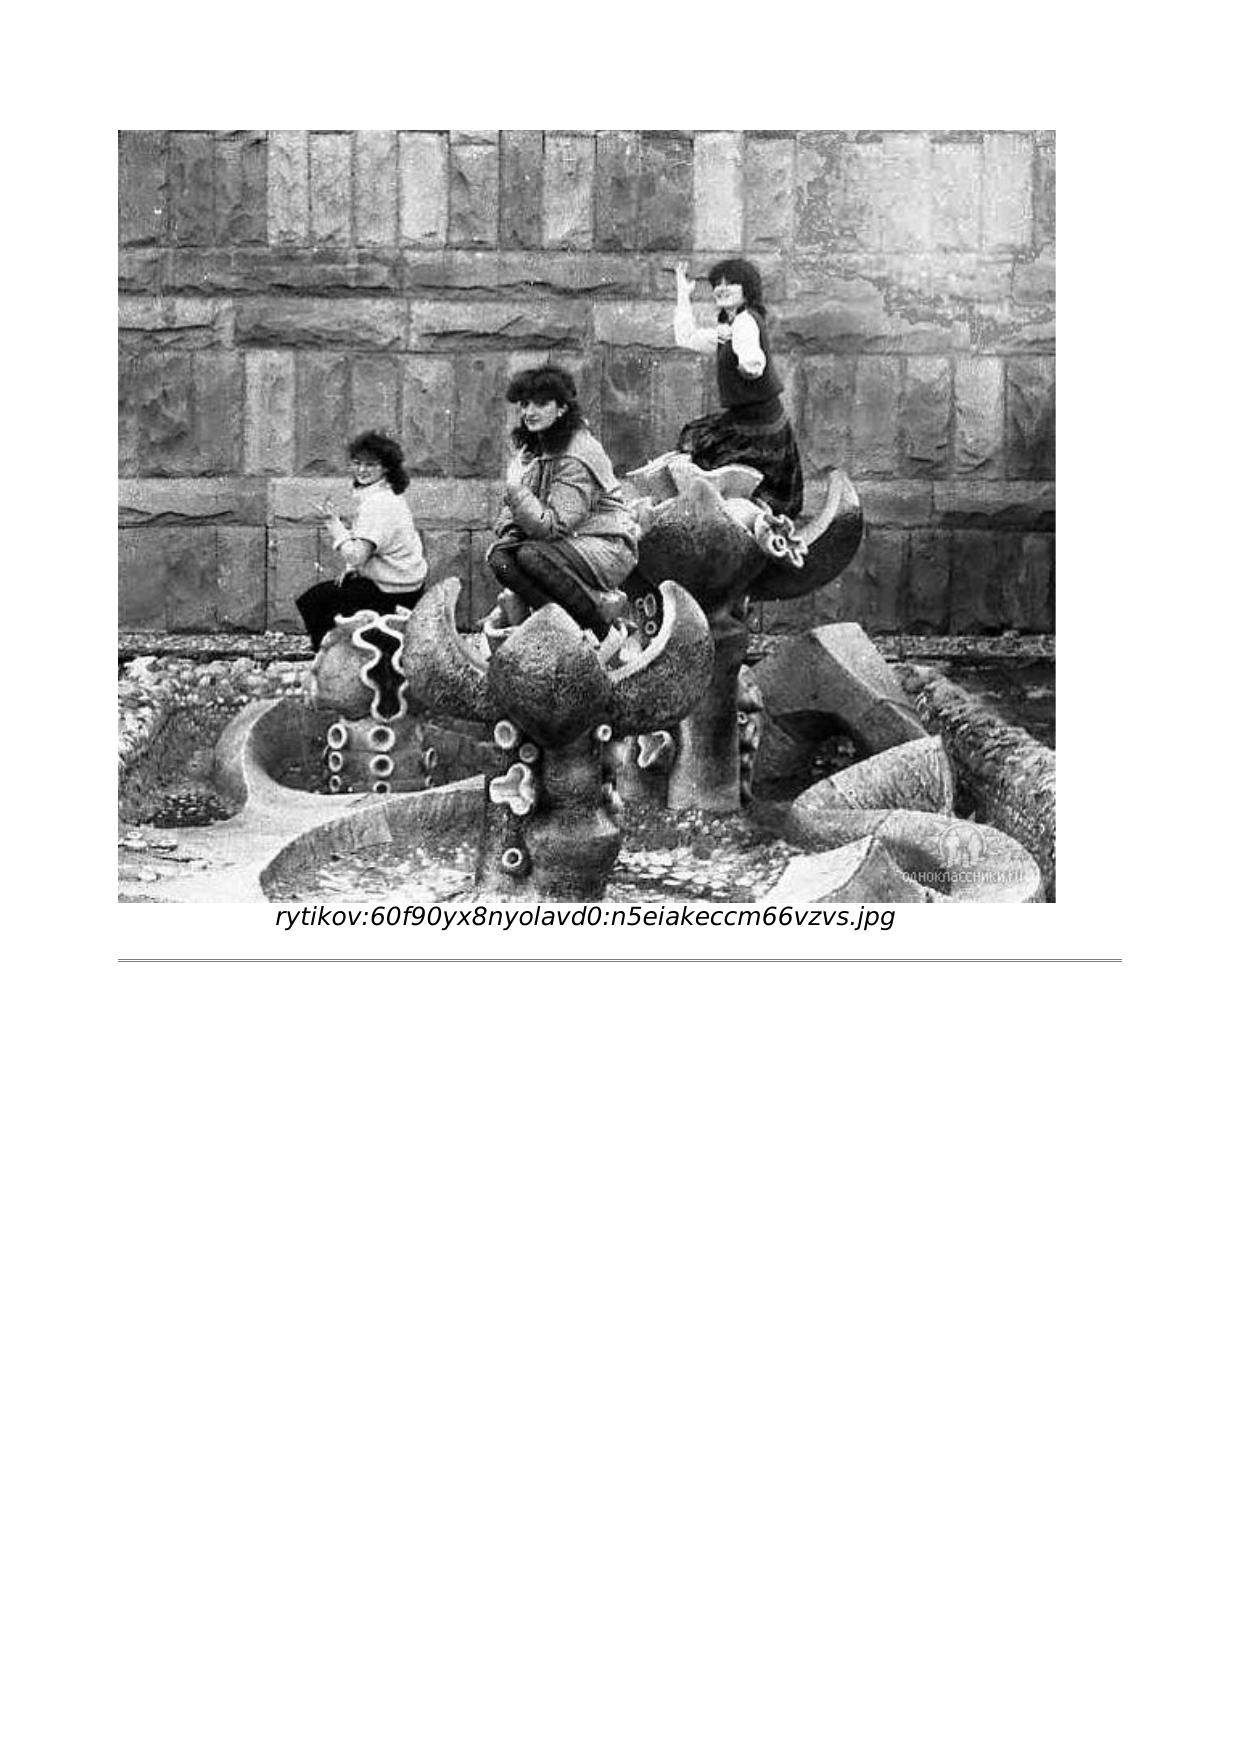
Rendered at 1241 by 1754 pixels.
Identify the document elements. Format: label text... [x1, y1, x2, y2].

text rytikov:60f90yx8nyolavd0:n5eiakeccm66vzvs.jpg [118, 903, 1056, 932]
picture [118, 130, 1056, 903]
